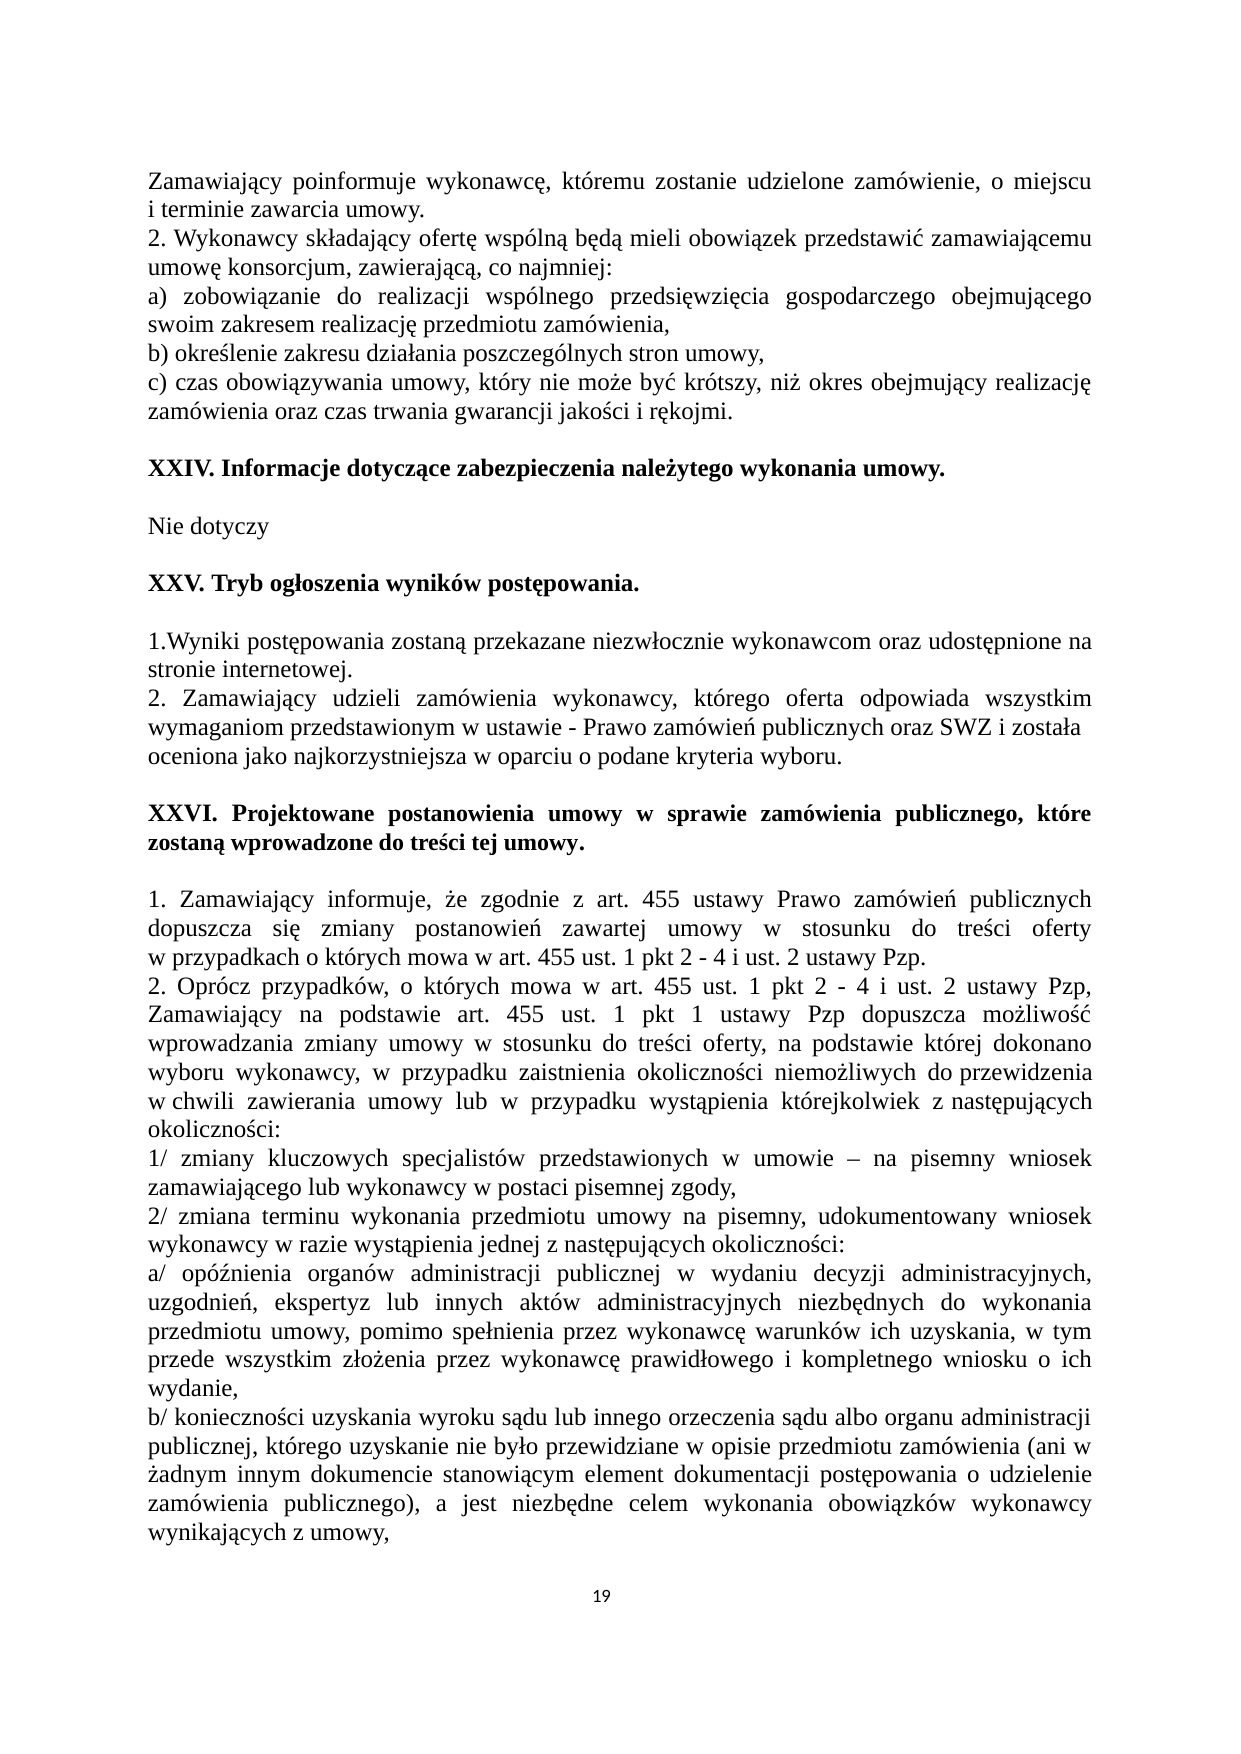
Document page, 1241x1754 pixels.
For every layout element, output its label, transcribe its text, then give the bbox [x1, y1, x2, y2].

text Zamawiający poinformuje wykonawcę, któremu zostanie udzielone zamówienie, o miejscu i terminie zawarcia umowy. [148, 166, 1093, 223]
text oceniona jako najkorzystniejsza w oparciu o podane kryteria wyboru. [148, 741, 1093, 769]
text 2. Zamawiający udzieli zamówienia wykonawcy, którego oferta odpowiada wszystkim wymaganiom przedstawionym w ustawie - Prawo zamówień publicznych oraz SWZ i została [148, 683, 1093, 741]
text b) określenie zakresu działania poszczególnych stron umowy, [148, 338, 1093, 367]
text 1/ zmiany kluczowych specjalistów przedstawionych w umowie – na pisemny wniosek zamawiającego lub wykonawcy w postaci pisemnej zgody, [148, 1143, 1093, 1201]
text 2. Wykonawcy składający ofertę wspólną będą mieli obowiązek przedstawić zamawiającemu umowę konsorcjum, zawierającą, co najmniej: [148, 223, 1093, 281]
text b/ konieczności uzyskania wyroku sądu lub innego orzeczenia sądu albo organu administracji publicznej, którego uzyskanie nie było przewidziane w opisie przedmiotu zamówienia (ani w żadnym innym dokumencie stanowiącym element dokumentacji postępowania o udzielenie zamówienia publicznego), a jest niezbędne celem wykonania obowiązków wykonawcy wynikających z umowy, [148, 1402, 1093, 1546]
text a) zobowiązanie do realizacji wspólnego przedsięwzięcia gospodarczego obejmującego swoim zakresem realizację przedmiotu zamówienia, [148, 281, 1093, 338]
text XXVI. Projektowane postanowienia umowy w sprawie zamówienia publicznego, które zostaną wprowadzone do treści tej umowy. [148, 798, 1093, 856]
text XXV. Tryb ogłoszenia wyników postępowania. [148, 568, 1093, 597]
text a/ opóźnienia organów administracji publicznej w wydaniu decyzji administracyjnych, uzgodnień, ekspertyz lub innych aktów administracyjnych niezbędnych do wykonania przedmiotu umowy, pomimo spełnienia przez wykonawcę warunków ich uzyskania, w tym przede wszystkim złożenia przez wykonawcę prawidłowego i kompletnego wniosku o ich wydanie, [148, 1258, 1093, 1402]
text 2. Oprócz przypadków, o których mowa w art. 455 ust. 1 pkt 2 - 4 i ust. 2 ustawy Pzp, Zamawiający na podstawie art. 455 ust. 1 pkt 1 ustawy Pzp dopuszcza możliwość wprowadzania zmiany umowy w stosunku do treści oferty, na podstawie której dokonano wyboru wykonawcy, w przypadku zaistnienia okoliczności niemożliwych do przewidzenia w chwili zawierania umowy lub w przypadku wystąpienia którejkolwiek z następujących okoliczności: [148, 971, 1093, 1143]
text 2/ zmiana terminu wykonania przedmiotu umowy na pisemny, udokumentowany wniosek wykonawcy w razie wystąpienia jednej z następujących okoliczności: [148, 1201, 1093, 1258]
text Nie dotyczy [148, 511, 1093, 539]
text c) czas obowiązywania umowy, który nie może być krótszy, niż okres obejmujący realizację zamówienia oraz czas trwania gwarancji jakości i rękojmi. [148, 367, 1093, 424]
text 1.Wyniki postępowania zostaną przekazane niezwłocznie wykonawcom oraz udostępnione na stronie internetowej. [148, 626, 1093, 683]
text XXIV. Informacje dotyczące zabezpieczenia należytego wykonania umowy. [148, 453, 1093, 482]
text 1. Zamawiający informuje, że zgodnie z art. 455 ustawy Prawo zamówień publicznych dopuszcza się zmiany postanowień zawartej umowy w stosunku do treści oferty w przypadkach o których mowa w art. 455 ust. 1 pkt 2 - 4 i ust. 2 ustawy Pzp. [148, 884, 1093, 971]
